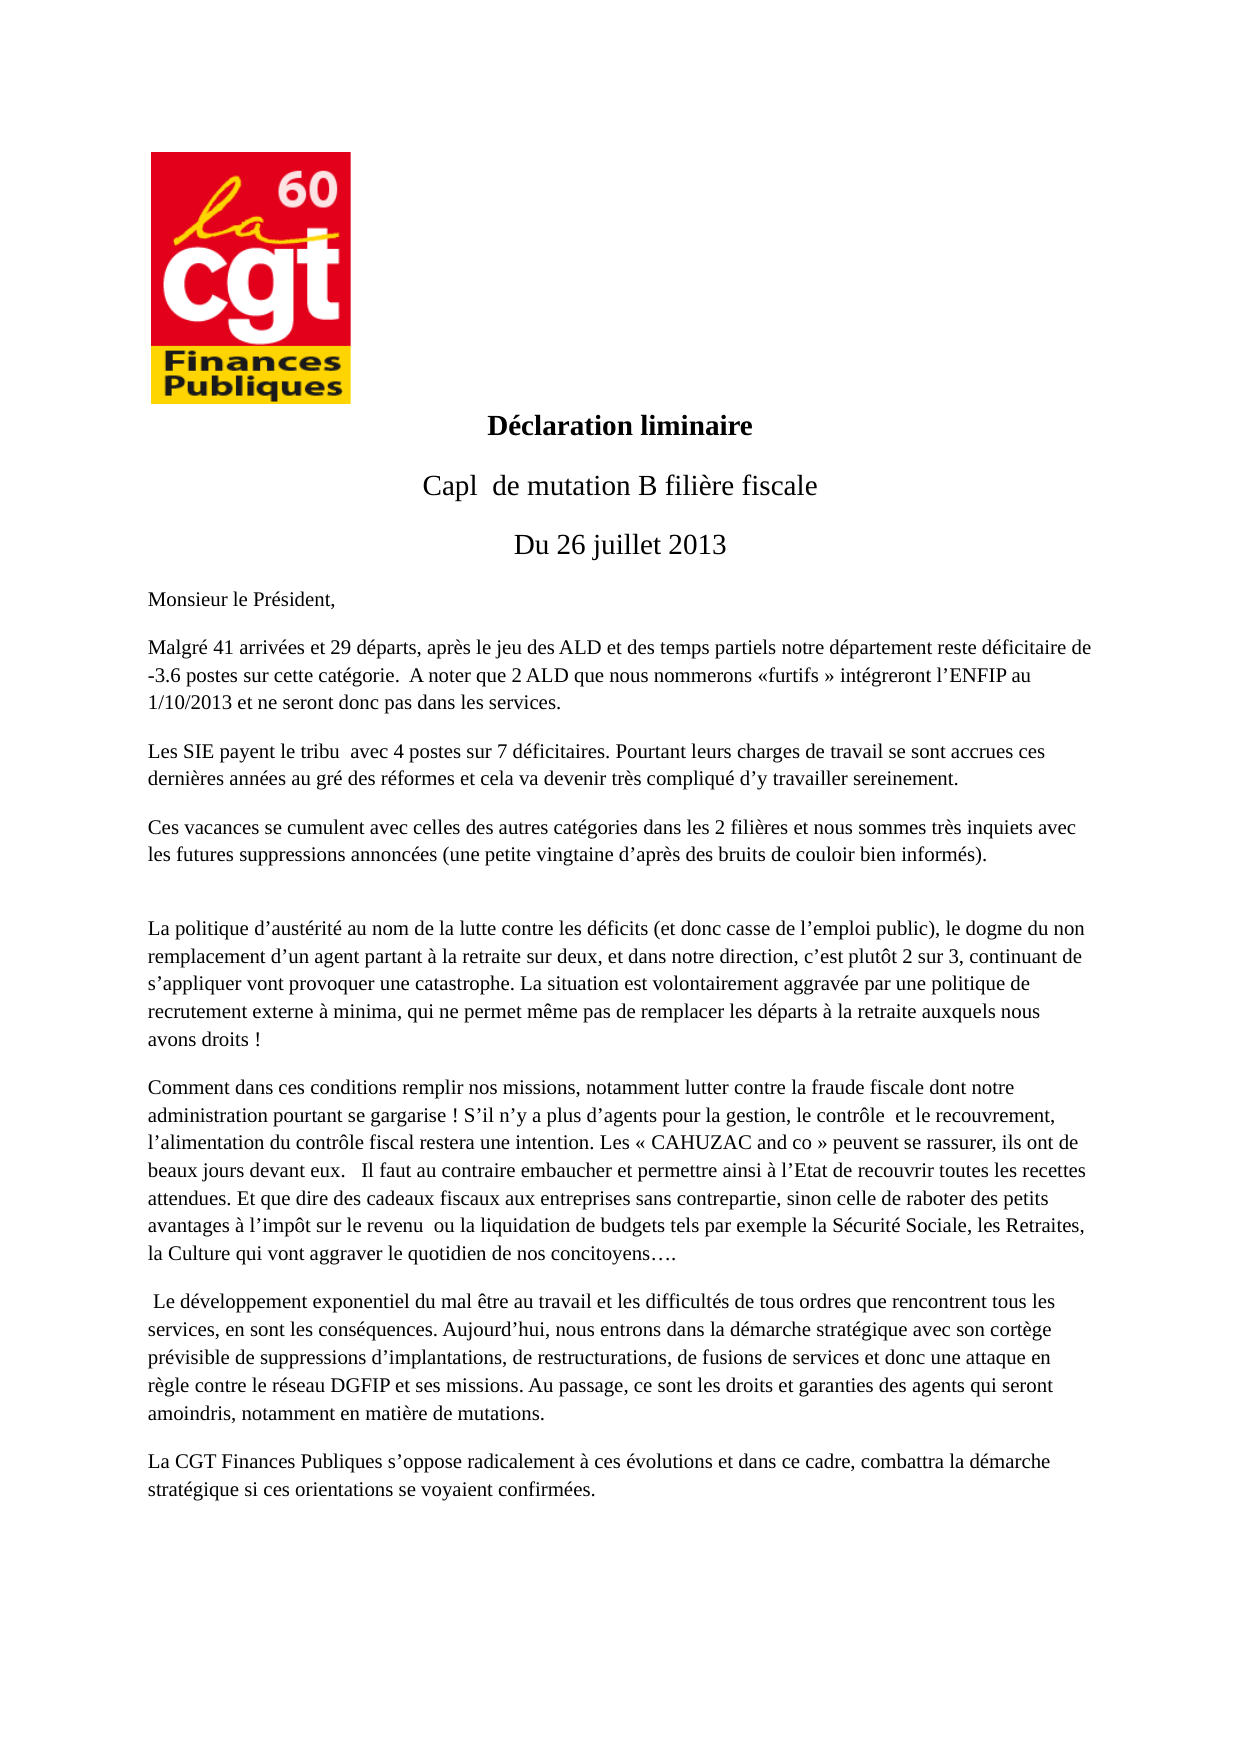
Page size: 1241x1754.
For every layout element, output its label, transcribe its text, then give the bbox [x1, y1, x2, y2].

picture [151, 152, 351, 404]
text Déclaration liminaire [148, 148, 1092, 442]
text Ces vacances se cumulent avec celles des autres catégories dans les 2 filières et nous sommes très inquiets avec les futures suppressions annoncées (une petite vingtaine d’après des bruits de couloir bien informés). [148, 815, 1092, 866]
text Les SIE payent le tribu avec 4 postes sur 7 déficitaires. Pourtant leurs charges de travail se sont accrues ces dernières années au gré des réformes et cela va devenir très compliqué d’y travailler sereinement. [148, 739, 1092, 790]
text Comment dans ces conditions remplir nos missions, notamment lutter contre la fraude fiscale dont notre administration pourtant se gargarise ! S’il n’y a plus d’agents pour la gestion, le contrôle et le recouvrement, l’alimentation du contrôle fiscal restera une intention. Les « CAHUZAC and co » peuvent se rassurer, ils ont de beaux jours devant eux. Il faut au contraire embaucher et permettre ainsi à l’Etat de recouvrir toutes les recettes attendues. Et que dire des cadeaux fiscaux aux entreprises sans contrepartie, sinon celle de raboter des petits avantages à l’impôt sur le revenu ou la liquidation de budgets tels par exemple la Sécurité Sociale, les Retraites, la Culture qui vont aggraver le quotidien de nos concitoyens…. [148, 1075, 1092, 1265]
text Malgré 41 arrivées et 29 départs, après le jeu des ALD et des temps partiels notre département reste déficitaire de -3.6 postes sur cette catégorie. A noter que 2 ALD que nous nommerons «furtifs » intégreront l’ENFIP au 1/10/2013 et ne seront donc pas dans les services. [148, 635, 1092, 714]
text La CGT Finances Publiques s’oppose radicalement à ces évolutions et dans ce cadre, combattra la démarche stratégique si ces orientations se voyaient confirmées. [148, 1449, 1092, 1501]
text Du 26 juillet 2013 [148, 527, 1092, 561]
text Capl de mutation B filière fiscale [148, 468, 1092, 501]
text Le développement exponentiel du mal être au travail et les difficultés de tous ordres que rencontrent tous les services, en sont les conséquences. Aujourd’hui, nous entrons dans la démarche stratégique avec son cortège prévisible de suppressions d’implantations, de restructurations, de fusions de services et donc une attaque en règle contre le réseau DGFIP et ses missions. Au passage, ce sont les droits et garanties des agents qui seront amoindris, notamment en matière de mutations. [148, 1289, 1092, 1425]
text La politique d’austérité au nom de la lutte contre les déficits (et donc casse de l’emploi public), le dogme du non remplacement d’un agent partant à la retraite sur deux, et dans notre direction, c’est plutôt 2 sur 3, continuant de s’appliquer vont provoquer une catastrophe. La situation est volontairement aggravée par une politique de recrutement externe à minima, qui ne permet même pas de remplacer les départs à la retraite auxquels nous avons droits ! [148, 916, 1092, 1051]
text Monsieur le Président, [148, 587, 1092, 611]
